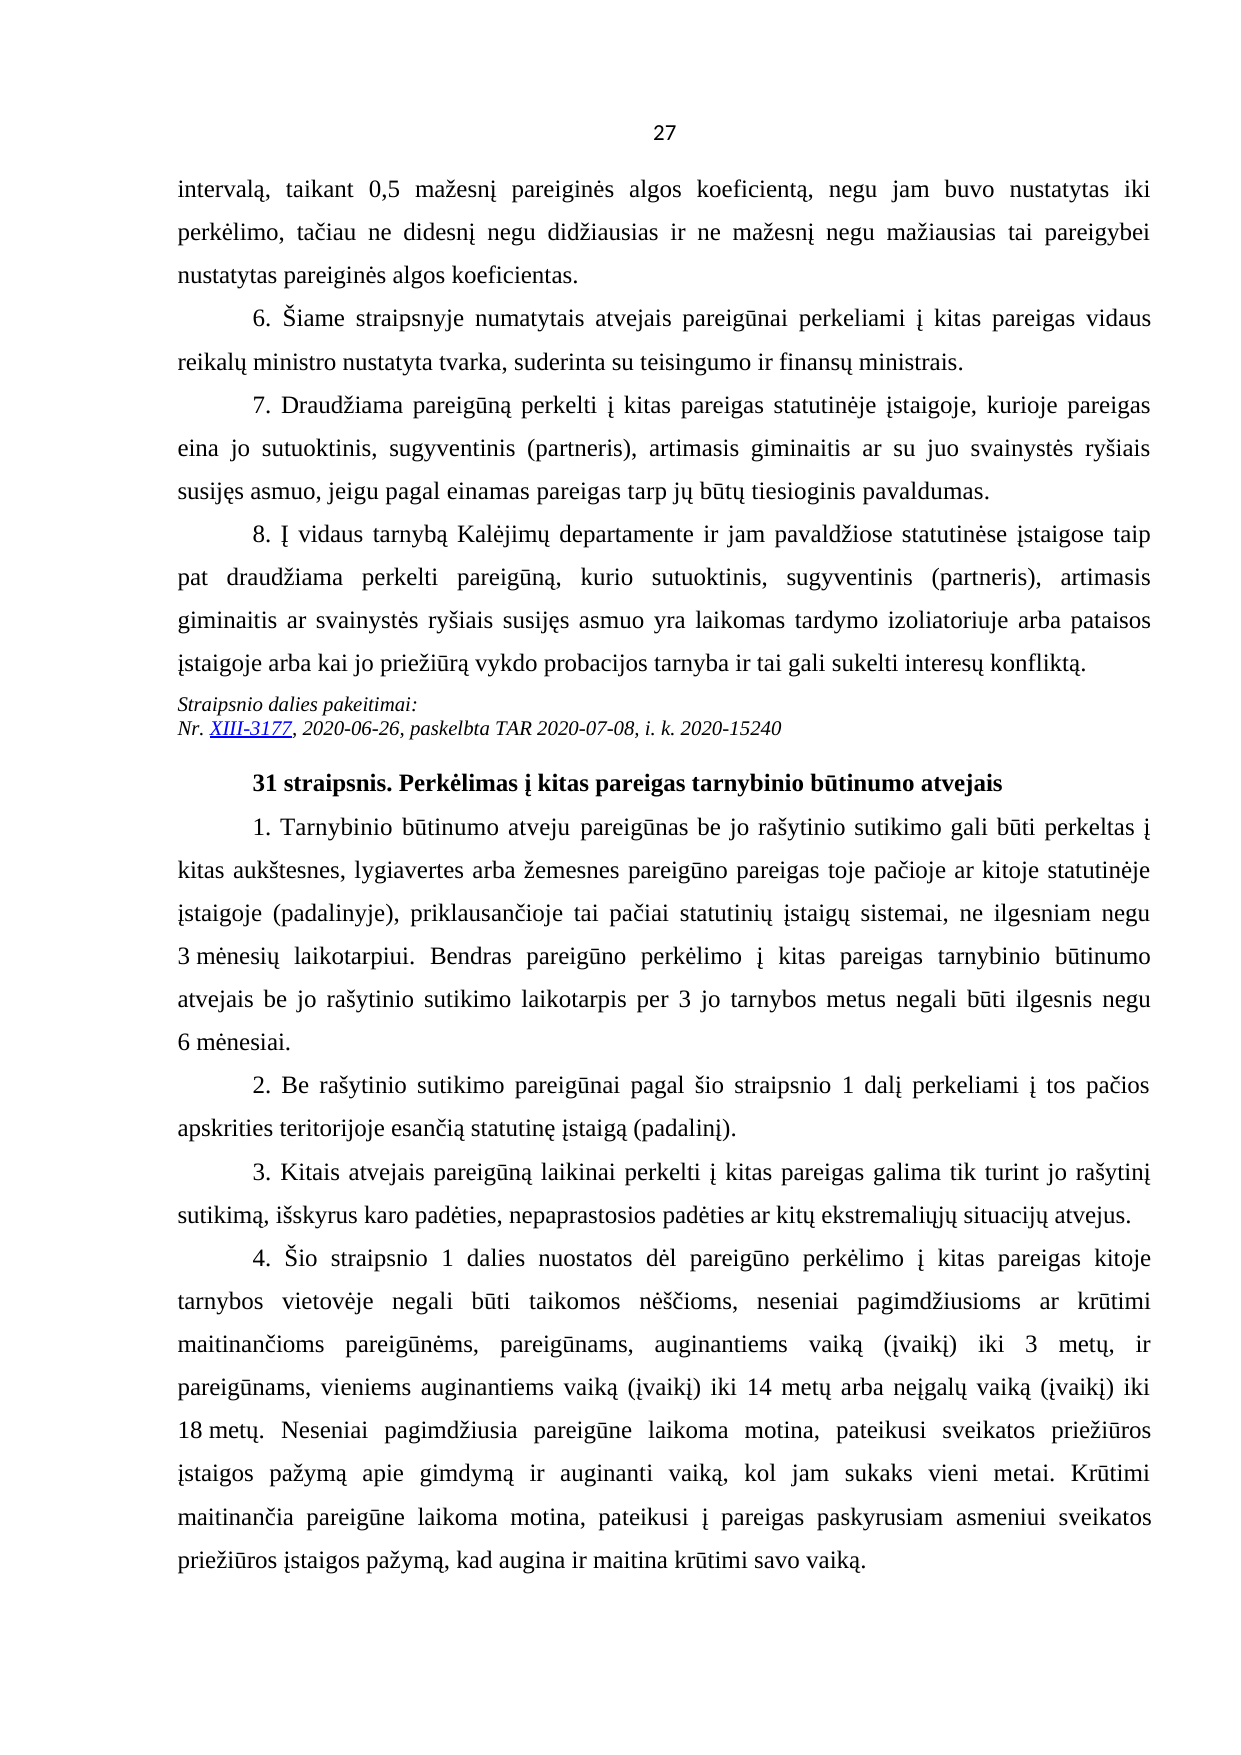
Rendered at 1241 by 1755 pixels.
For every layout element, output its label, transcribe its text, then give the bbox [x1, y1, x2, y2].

text Nr. XIII-3177, 2020-06-26, paskelbta TAR 2020-07-08, i. k. 2020-15240 [177, 716, 1152, 740]
text 3. Kitais atvejais pareigūną laikinai perkelti į kitas pareigas galima tik turint jo rašytinį sutikimą, išskyrus karo padėties, nepaprastosios padėties ar kitų ekstremaliųjų situacijų atvejus. [177, 1157, 1152, 1228]
text 7. Draudžiama pareigūną perkelti į kitas pareigas statutinėje įstaigoje, kurioje pareigas eina jo sutuoktinis, sugyventinis (partneris), artimasis giminaitis ar su juo svainystės ryšiais susijęs asmuo, jeigu pagal einamas pareigas tarp jų būtų tiesioginis pavaldumas. [177, 390, 1152, 505]
text 1. Tarnybinio būtinumo atveju pareigūnas be jo rašytinio sutikimo gali būti perkeltas į kitas aukštesnes, lygiavertes arba žemesnes pareigūno pareigas toje pačioje ar kitoje statutinėje įstaigoje (padalinyje), priklausančioje tai pačiai statutinių įstaigų sistemai, ne ilgesniam negu 3 mėnesių laikotarpiui. Bendras pareigūno perkėlimo į kitas pareigas tarnybinio būtinumo atvejais be jo rašytinio sutikimo laikotarpis per 3 jo tarnybos metus negali būti ilgesnis negu 6 mėnesiai. [177, 812, 1152, 1056]
text 31 straipsnis. Perkėlimas į kitas pareigas tarnybinio būtinumo atvejais [177, 768, 1152, 797]
text 4. Šio straipsnio 1 dalies nuostatos dėl pareigūno perkėlimo į kitas pareigas kitoje tarnybos vietovėje negali būti taikomos nėščioms, neseniai pagimdžiusioms ar krūtimi maitinančioms pareigūnėms, pareigūnams, auginantiems vaiką (įvaikį) iki 3 metų, ir pareigūnams, vieniems auginantiems vaiką (įvaikį) iki 14 metų arba neįgalų vaiką (įvaikį) iki 18 metų. Neseniai pagimdžiusia pareigūne laikoma motina, pateikusi sveikatos priežiūros įstaigos pažymą apie gimdymą ir auginanti vaiką, kol jam sukaks vieni metai. Krūtimi maitinančia pareigūne laikoma motina, pateikusi į pareigas paskyrusiam asmeniui sveikatos priežiūros įstaigos pažymą, kad augina ir maitina krūtimi savo vaiką. [177, 1243, 1152, 1573]
text 2. Be rašytinio sutikimo pareigūnai pagal šio straipsnio 1 dalį perkeliami į tos pačios apskrities teritorijoje esančią statutinę įstaigą (padalinį). [177, 1070, 1152, 1142]
text 6. Šiame straipsnyje numatytais atvejais pareigūnai perkeliami į kitas pareigas vidaus reikalų ministro nustatyta tvarka, suderinta su teisingumo ir finansų ministrais. [177, 303, 1152, 375]
text Straipsnio dalies pakeitimai: [177, 692, 1152, 716]
text 8. Į vidaus tarnybą Kalėjimų departamente ir jam pavaldžiose statutinėse įstaigose taip pat draudžiama perkelti pareigūną, kurio sutuoktinis, sugyventinis (partneris), artimasis giminaitis ar svainystės ryšiais susijęs asmuo yra laikomas tardymo izoliatoriuje arba pataisos įstaigoje arba kai jo priežiūrą vykdo probacijos tarnyba ir tai gali sukelti interesų konfliktą. [177, 519, 1152, 677]
text intervalą, taikant 0,5 mažesnį pareiginės algos koeficientą, negu jam buvo nustatytas iki perkėlimo, tačiau ne didesnį negu didžiausias ir ne mažesnį negu mažiausias tai pareigybei nustatytas pareiginės algos koeficientas. [177, 174, 1152, 289]
